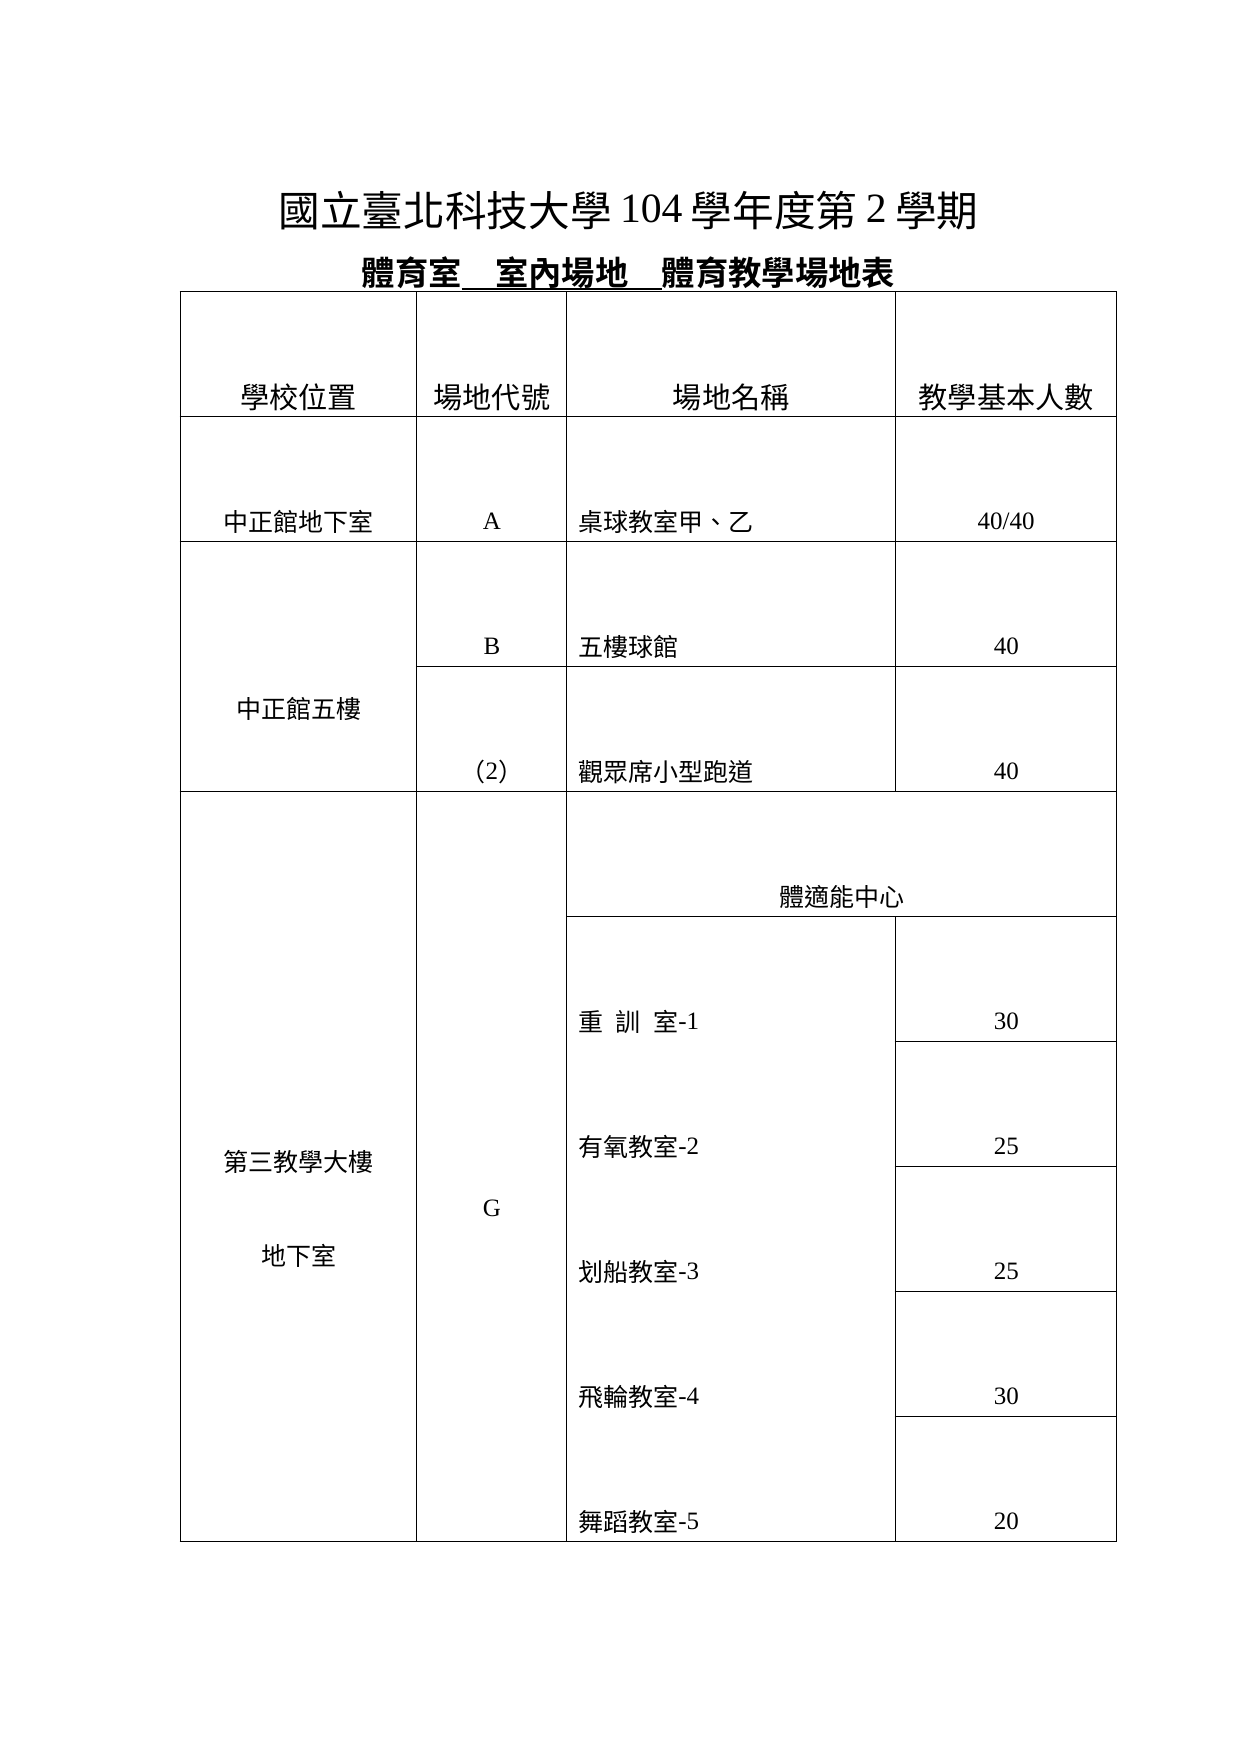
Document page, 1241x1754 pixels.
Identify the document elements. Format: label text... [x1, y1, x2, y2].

table_cell 飛輪教室-4 [567, 1291, 895, 1416]
table_cell 40 [896, 667, 1116, 791]
table_cell 重 訓 室-1 [567, 917, 895, 1041]
table_cell B [417, 542, 566, 666]
table_cell G [417, 792, 566, 1541]
table_header 場地代號 [417, 292, 566, 416]
table_cell 五樓球館 [567, 542, 895, 666]
table_cell 舞蹈教室-5 [567, 1416, 895, 1541]
table_header 教學基本人數 [896, 292, 1116, 416]
table_cell 划船教室-3 [567, 1166, 895, 1291]
table_cell 第三教學大樓 地下室 [181, 792, 416, 1541]
table_cell 中正館地下室 [181, 417, 416, 541]
table_cell 30 [896, 917, 1116, 1041]
table_cell 桌球教室甲、乙 [567, 417, 895, 541]
table_cell 觀眾席小型跑道 [567, 667, 895, 791]
table_header 學校位置 [181, 292, 416, 416]
table_cell A [417, 417, 566, 541]
table_cell 有氧教室-2 [567, 1041, 895, 1166]
table_cell 體適能中心 [567, 792, 1116, 916]
table_header 場地名稱 [567, 292, 895, 416]
table_cell 中正館五樓 [181, 542, 416, 791]
text 國立臺北科技大學104學年度第2學期 [112, 166, 1144, 229]
table_cell 40/40 [896, 417, 1116, 541]
table_cell 25 [896, 1042, 1116, 1166]
table_cell 40 [896, 542, 1116, 666]
text 體育室 室內場地 體育教學場地表 [112, 229, 1144, 291]
table_cell 20 [896, 1417, 1116, 1541]
table_cell 25 [896, 1167, 1116, 1291]
table_cell （2） [417, 667, 566, 791]
table_cell 30 [896, 1292, 1116, 1416]
